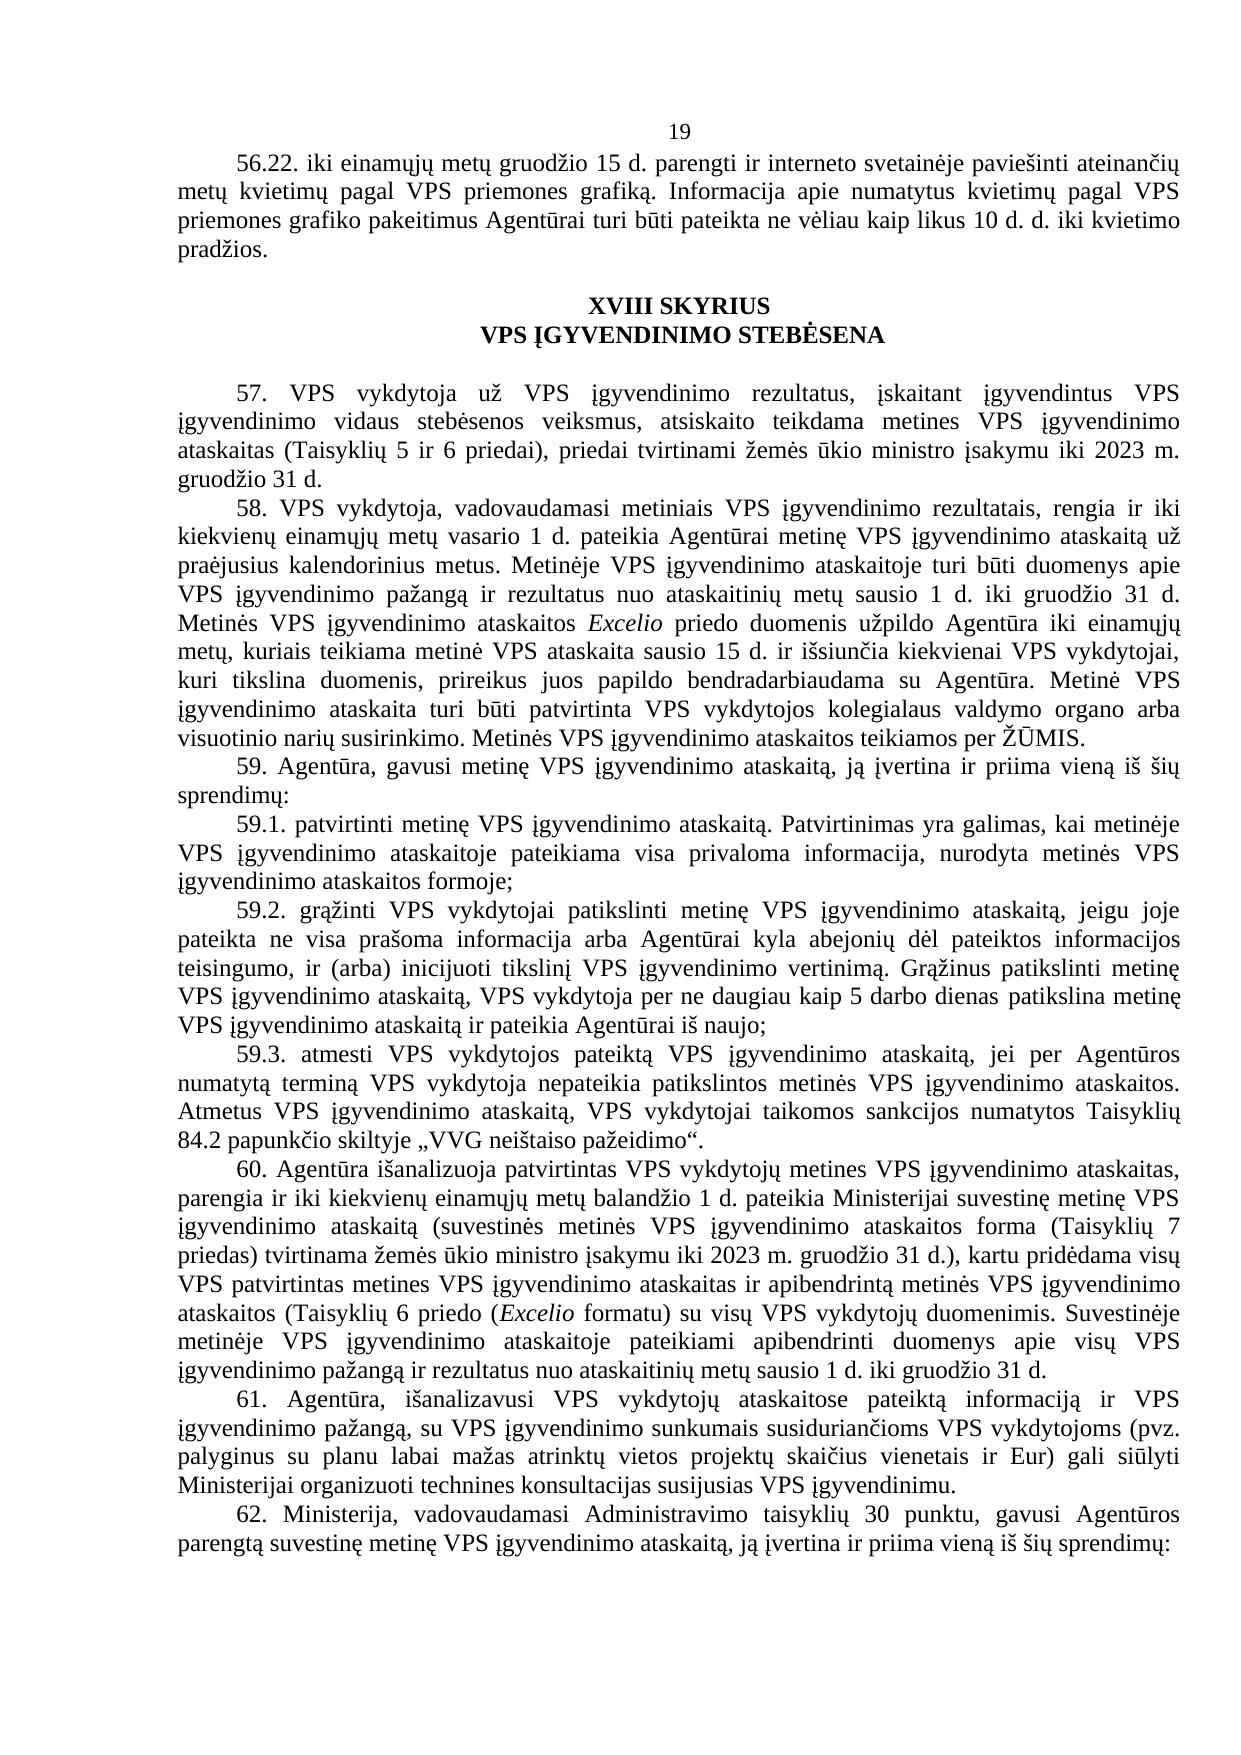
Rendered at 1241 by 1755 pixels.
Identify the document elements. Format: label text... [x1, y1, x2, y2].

text 59.1. patvirtinti metinę VPS įgyvendinimo ataskaitą. Patvirtinimas yra galimas, kai metinėje VPS įgyvendinimo ataskaitoje pateikiama visa privaloma informacija, nurodyta metinės VPS įgyvendinimo ataskaitos formoje; [177, 809, 1181, 895]
text 59.2. grąžinti VPS vykdytojai patikslinti metinę VPS įgyvendinimo ataskaitą, jeigu joje pateikta ne visa prašoma informacija arba Agentūrai kyla abejonių dėl pateiktos informacijos teisingumo, ir (arba) inicijuoti tikslinį VPS įgyvendinimo vertinimą. Grąžinus patikslinti metinę VPS įgyvendinimo ataskaitą, VPS vykdytoja per ne daugiau kaip 5 darbo dienas patikslina metinę VPS įgyvendinimo ataskaitą ir pateikia Agentūrai iš naujo; [177, 895, 1181, 1039]
text 61. Agentūra, išanalizavusi VPS vykdytojų ataskaitose pateiktą informaciją ir VPS įgyvendinimo pažangą, su VPS įgyvendinimo sunkumais susiduriančioms VPS vykdytojoms (pvz. palyginus su planu labai mažas atrinktų vietos projektų skaičius vienetais ir Eur) gali siūlyti Ministerijai organizuoti technines konsultacijas susijusias VPS įgyvendinimu. [177, 1384, 1181, 1499]
text 59. Agentūra, gavusi metinę VPS įgyvendinimo ataskaitą, ją įvertina ir priima vieną iš šių sprendimų: [177, 751, 1181, 809]
text 60. Agentūra išanalizuoja patvirtintas VPS vykdytojų metines VPS įgyvendinimo ataskaitas, parengia ir iki kiekvienų einamųjų metų balandžio 1 d. pateikia Ministerijai suvestinę metinę VPS įgyvendinimo ataskaitą (suvestinės metinės VPS įgyvendinimo ataskaitos forma (Taisyklių 7 priedas) tvirtinama žemės ūkio ministro įsakymu iki 2023 m. gruodžio 31 d.), kartu pridėdama visų VPS patvirtintas metines VPS įgyvendinimo ataskaitas ir apibendrintą metinės VPS įgyvendinimo ataskaitos (Taisyklių 6 priedo (Excelio formatu) su visų VPS vykdytojų duomenimis. Suvestinėje metinėje VPS įgyvendinimo ataskaitoje pateikiami apibendrinti duomenys apie visų VPS įgyvendinimo pažangą ir rezultatus nuo ataskaitinių metų sausio 1 d. iki gruodžio 31 d. [177, 1154, 1181, 1384]
text 62. Ministerija, vadovaudamasi Administravimo taisyklių 30 punktu, gavusi Agentūros parengtą suvestinę metinę VPS įgyvendinimo ataskaitą, ją įvertina ir priima vieną iš šių sprendimų: [177, 1499, 1181, 1556]
text XVIII SKYRIUS [177, 291, 1181, 320]
text 58. VPS vykdytoja, vadovaudamasi metiniais VPS įgyvendinimo rezultatais, rengia ir iki kiekvienų einamųjų metų vasario 1 d. pateikia Agentūrai metinę VPS įgyvendinimo ataskaitą už praėjusius kalendorinius metus. Metinėje VPS įgyvendinimo ataskaitoje turi būti duomenys apie VPS įgyvendinimo pažangą ir rezultatus nuo ataskaitinių metų sausio 1 d. iki gruodžio 31 d. Metinės VPS įgyvendinimo ataskaitos Excelio priedo duomenis užpildo Agentūra iki einamųjų metų, kuriais teikiama metinė VPS ataskaita sausio 15 d. ir išsiunčia kiekvienai VPS vykdytojai, kuri tikslina duomenis, prireikus juos papildo bendradarbiaudama su Agentūra. Metinė VPS įgyvendinimo ataskaita turi būti patvirtinta VPS vykdytojos kolegialaus valdymo organo arba visuotinio narių susirinkimo. Metinės VPS įgyvendinimo ataskaitos teikiamos per ŽŪMIS. [177, 493, 1181, 751]
text VPS ĮGYVENDINIMO STEBĖSENA [177, 320, 1181, 349]
text 59.3. atmesti VPS vykdytojos pateiktą VPS įgyvendinimo ataskaitą, jei per Agentūros numatytą terminą VPS vykdytoja nepateikia patikslintos metinės VPS įgyvendinimo ataskaitos. Atmetus VPS įgyvendinimo ataskaitą, VPS vykdytojai taikomos sankcijos numatytos Taisyklių 84.2 papunkčio skiltyje „VVG neištaiso pažeidimo“. [177, 1039, 1181, 1154]
text 57. VPS vykdytoja už VPS įgyvendinimo rezultatus, įskaitant įgyvendintus VPS įgyvendinimo vidaus stebėsenos veiksmus, atsiskaito teikdama metines VPS įgyvendinimo ataskaitas (Taisyklių 5 ir 6 priedai), priedai tvirtinami žemės ūkio ministro įsakymu iki 2023 m. gruodžio 31 d. [177, 378, 1181, 493]
text 56.22. iki einamųjų metų gruodžio 15 d. parengti ir interneto svetainėje paviešinti ateinančių metų kvietimų pagal VPS priemones grafiką. Informacija apie numatytus kvietimų pagal VPS priemones grafiko pakeitimus Agentūrai turi būti pateikta ne vėliau kaip likus 10 d. d. iki kvietimo pradžios. [177, 148, 1181, 263]
